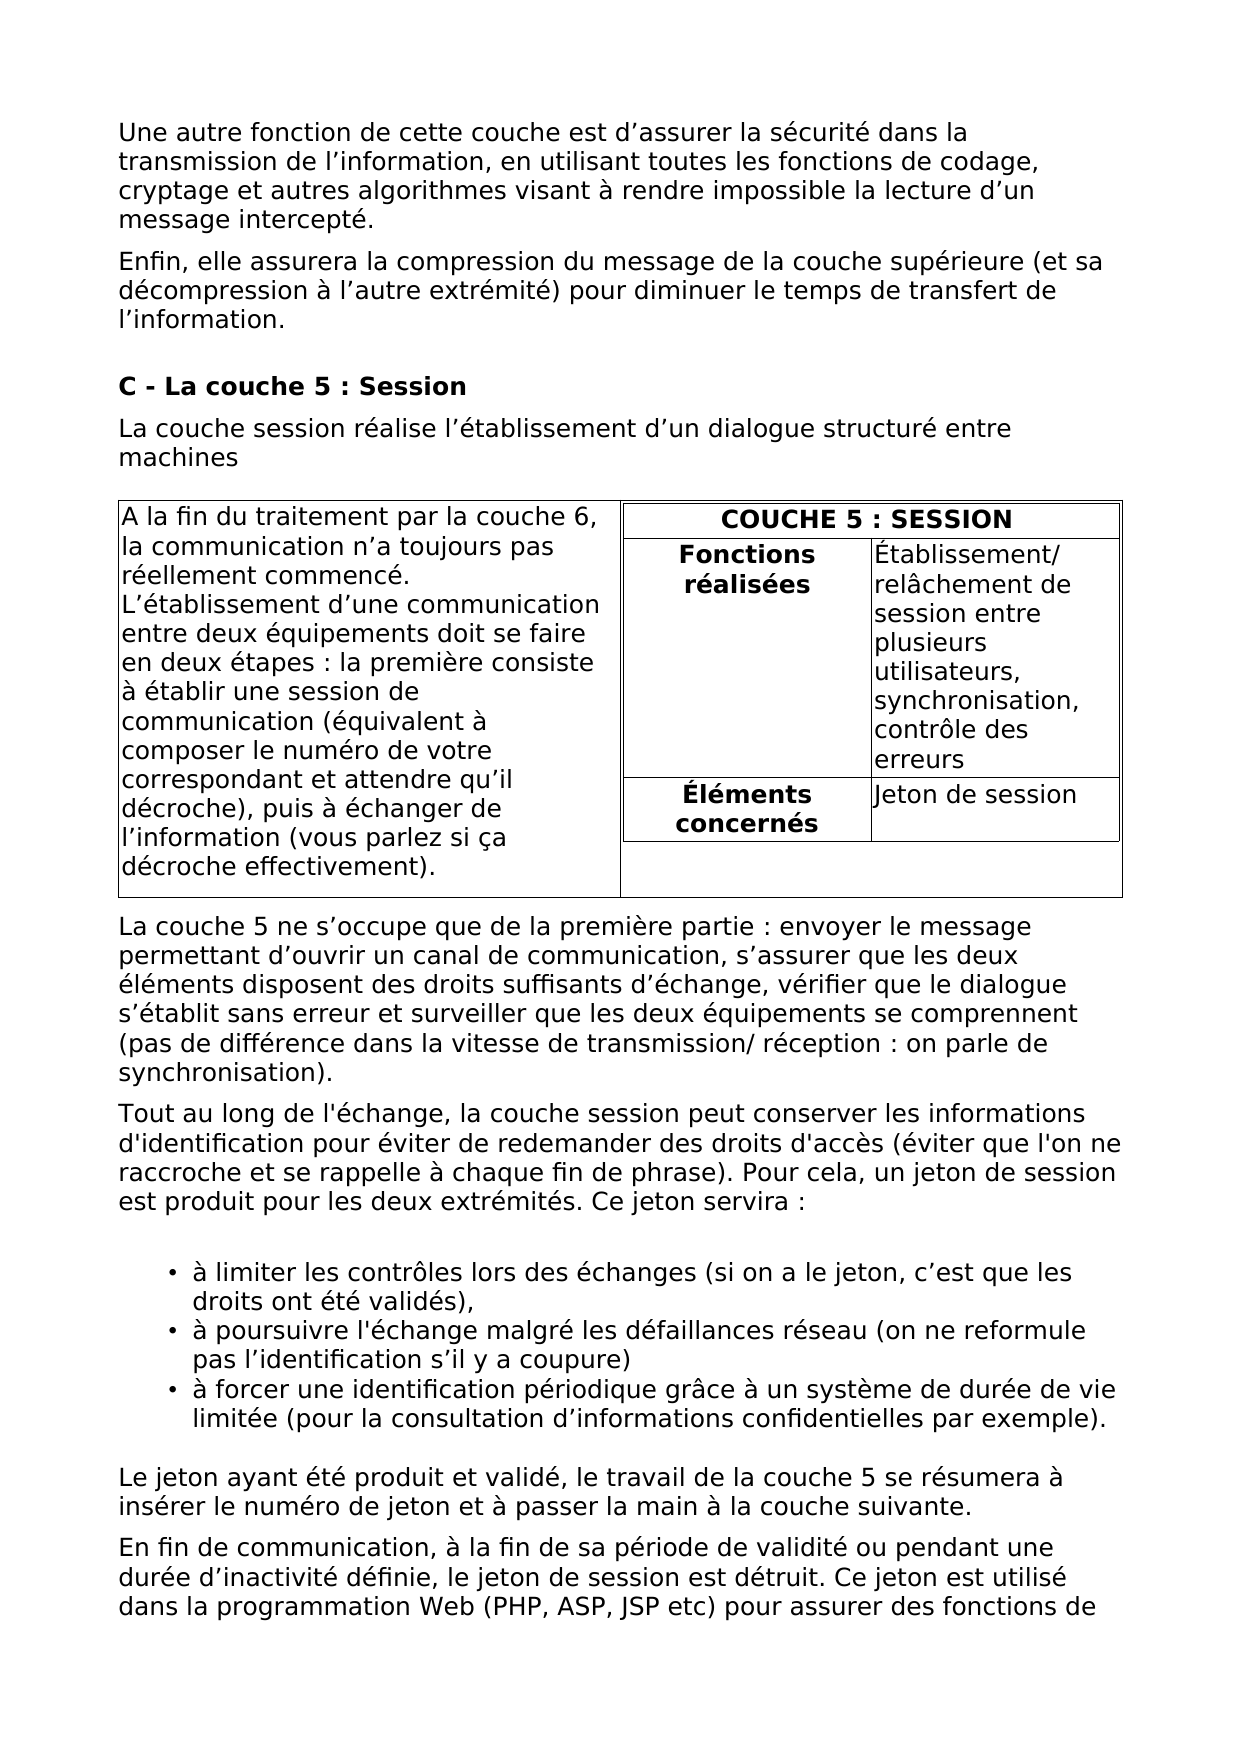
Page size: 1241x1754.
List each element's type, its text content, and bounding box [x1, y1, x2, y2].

text La couche session réalise l’établissement d’un dialogue structuré entre machines [118, 414, 1122, 472]
table_cell Éléments concernés [624, 778, 871, 841]
list à limiter les contrôles lors des échanges (si on a le jeton, c’est que les droits ont été validés), [177, 1258, 1122, 1317]
table_header COUCHE 5 : SESSION [624, 504, 1119, 538]
text Le jeton ayant été produit et validé, le travail de la couche 5 se résumera à insérer le numéro de jeton et à passer la main à la couche suivante. [118, 1463, 1122, 1521]
text Tout au long de l'échange, la couche session peut conserver les informations d'identification pour éviter de redemander des droits d'accès (éviter que l'on ne raccroche et se rappelle à chaque fin de phrase). Pour cela, un jeton de session est produit pour les deux extrémités. Ce jeton servira : [118, 1099, 1122, 1216]
list à forcer une identification périodique grâce à un système de durée de vie limitée (pour la consultation d’informations confidentielles par exemple). [177, 1375, 1122, 1433]
text La couche 5 ne s’occupe que de la première partie : envoyer le message permettant d’ouvrir un canal de communication, s’assurer que les deux éléments disposent des droits suffisants d’échange, vérifier que le dialogue s’établit sans erreur et surveiller que les deux équipements se comprennent (pas de différence dans la vitesse de transmission/ réception : on parle de synchronisation). [118, 912, 1122, 1087]
text Une autre fonction de cette couche est d’assurer la sécurité dans la transmission de l’information, en utilisant toutes les fonctions de codage, cryptage et autres algorithmes visant à rendre impossible la lecture d’un message intercepté. [118, 118, 1122, 235]
table_cell Fonctions réalisées [624, 539, 871, 777]
table_cell Jeton de session [872, 778, 1119, 841]
table_header [621, 501, 1122, 897]
table_cell Établissement/relâchement de session entre plusieurs utilisateurs, synchronisation, contrôle des erreurs [872, 539, 1119, 777]
list à poursuivre l'échange malgré les défaillances réseau (on ne reformule pas l’identification s’il y a coupure) [177, 1317, 1122, 1375]
subtitle C - La couche 5 : Session [118, 372, 1122, 401]
table_header A la fin du traitement par la couche 6, la communication n’a toujours pas réellement commencé. L’établissement d’une communication entre deux équipements doit se faire en deux étapes : la première consiste à établir une session de communication (équivalent à composer le numéro de votre correspondant et attendre qu’il décroche), puis à échanger de l’information (vous parlez si ça décroche effectivement). [119, 501, 620, 897]
text En fin de communication, à la fin de sa période de validité ou pendant une durée d’inactivité définie, le jeton de session est détruit. Ce jeton est utilisé dans la programmation Web (PHP, ASP, JSP etc) pour assurer des fonctions de [118, 1533, 1122, 1621]
text Enfin, elle assurera la compression du message de la couche supérieure (et sa décompression à l’autre extrémité) pour diminuer le temps de transfert de l’information. [118, 247, 1122, 335]
